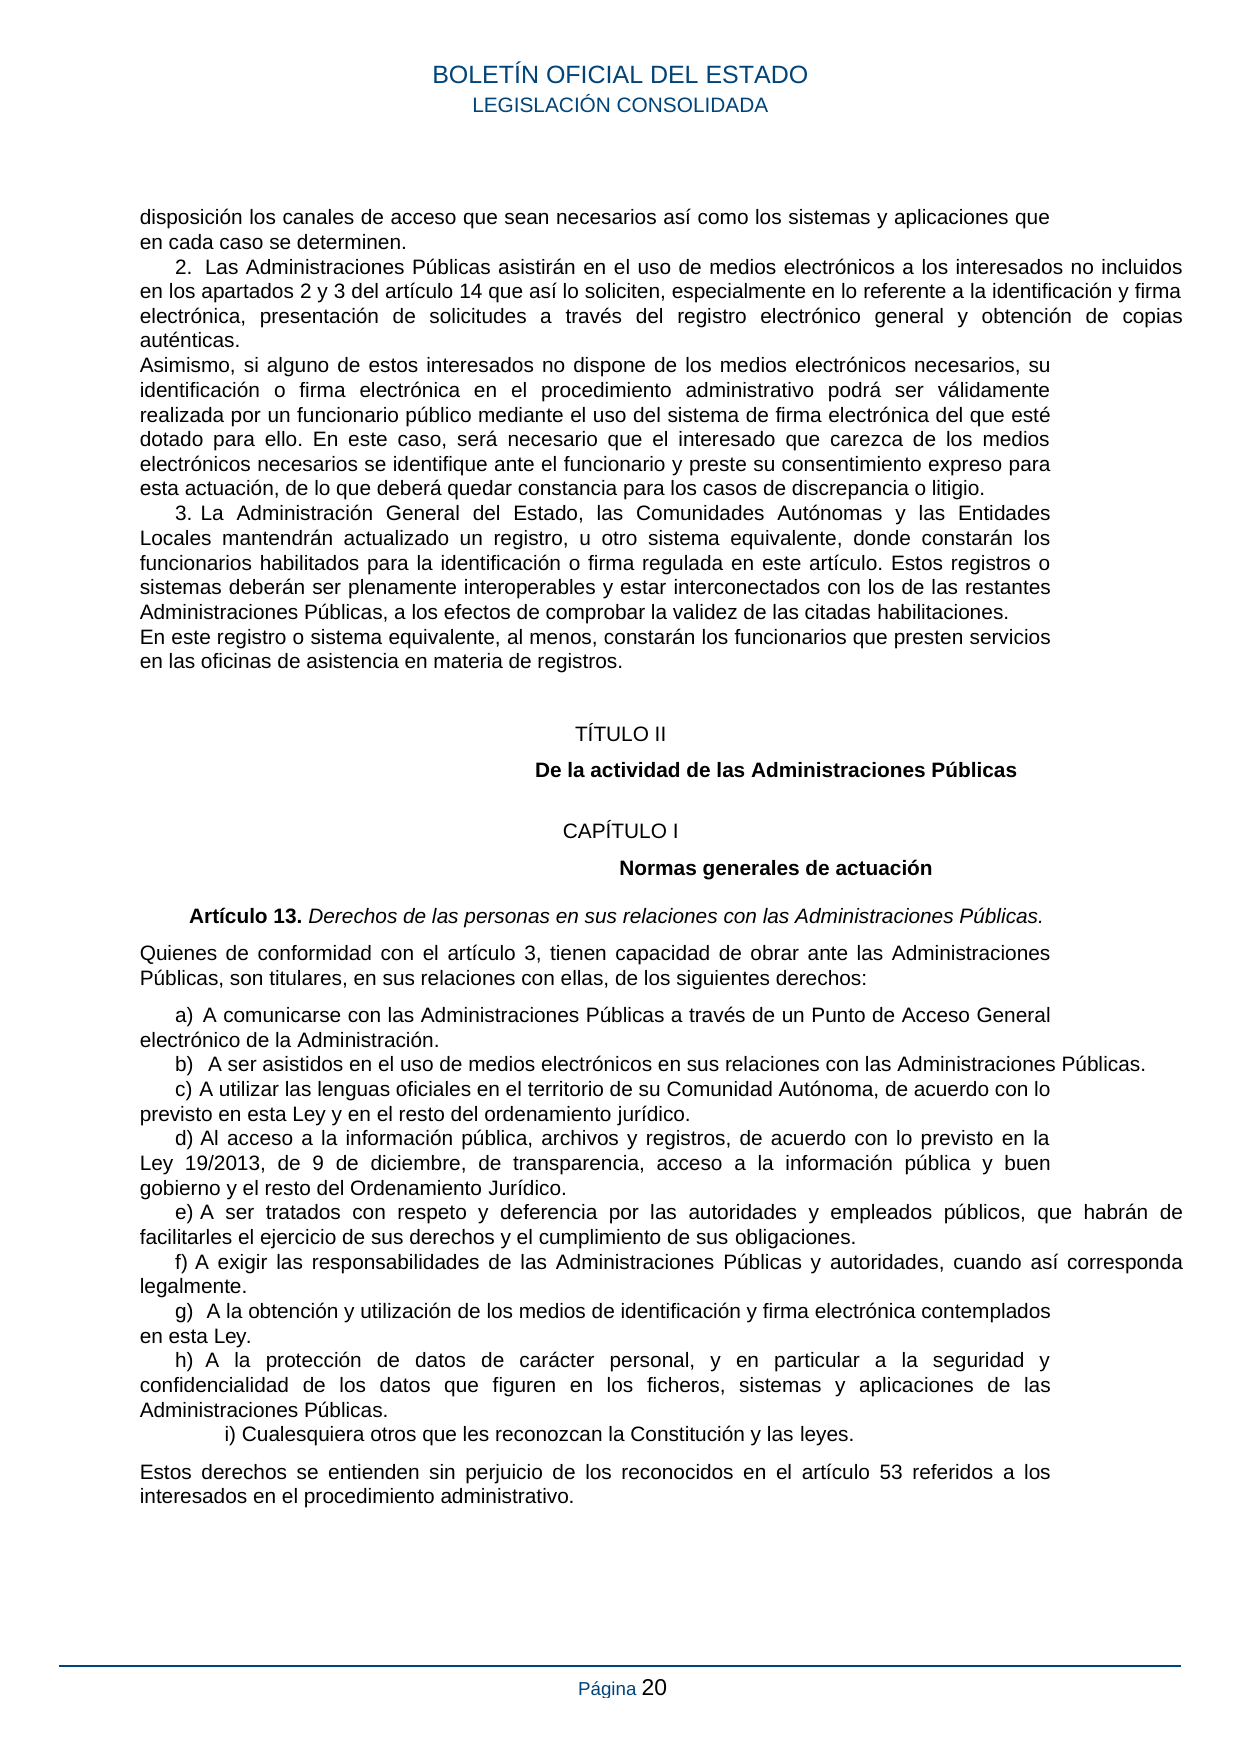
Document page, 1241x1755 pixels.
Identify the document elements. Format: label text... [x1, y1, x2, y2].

text Asimismo, si alguno de estos interesados no dispone de los medios electrónicos necesarios, su identificación o firma electrónica en el procedimiento administrativo podrá ser válidamente realizada por un funcionario público mediante el uso del sistema de firma electrónica del que esté dotado para ello. En este caso, será necesario que el interesado que carezca de los medios electrónicos necesarios se identifique ante el funcionario y preste su consentimiento expreso para esta actuación, de lo que deberá quedar constancia para los casos de discrepancia o litigio. [139, 353, 1052, 500]
list A la obtención y utilización de los medios de identificación y firma electrónica contemplados en esta Ley. [139, 1299, 1052, 1347]
list A utilizar las lenguas oficiales en el territorio de su Comunidad Autónoma, de acuerdo con lo previsto en esta Ley y en el resto del ordenamiento jurídico. [139, 1077, 1052, 1125]
list A exigir las responsabilidades de las Administraciones Públicas y autoridades, cuando así corresponda legalmente. [139, 1249, 1184, 1298]
text TÍTULO II [368, 721, 873, 745]
text En este registro o sistema equivalente, al menos, constarán los funcionarios que presten servicios en las oficinas de asistencia en materia de registros. [139, 625, 1052, 673]
list A ser asistidos en el uso de medios electrónicos en sus relaciones con las Administraciones Públicas. [139, 1052, 1184, 1076]
subtitle De la actividad de las Administraciones Públicas [367, 758, 1184, 782]
subtitle Normas generales de actuación [368, 855, 1184, 879]
list A ser tratados con respeto y deferencia por las autoridades y empleados públicos, que habrán de facilitarles el ejercicio de sus derechos y el cumplimiento de sus obligaciones. [139, 1200, 1184, 1249]
text CAPÍTULO I [368, 819, 873, 843]
list Al acceso a la información pública, archivos y registros, de acuerdo con lo previsto en la Ley 19/2013, de 9 de diciembre, de transparencia, acceso a la información pública y buen gobierno y el resto del Ordenamiento Jurídico. [139, 1126, 1052, 1199]
list Las Administraciones Públicas asistirán en el uso de medios electrónicos a los interesados no incluidos en los apartados 2 y 3 del artículo 14 que así lo soliciten, especialmente en lo referente a la identificación y firma electrónica, presentación de solicitudes a través del registro electrónico general y obtención de copias auténticas. [139, 254, 1184, 352]
text disposición los canales de acceso que sean necesarios así como los sistemas y aplicaciones que en cada caso se determinen. [139, 205, 1052, 254]
list La Administración General del Estado, las Comunidades Autónomas y las Entidades Locales mantendrán actualizado un registro, u otro sistema equivalente, donde constarán los funcionarios habilitados para la identificación o firma regulada en este artículo. Estos registros o sistemas deberán ser plenamente interoperables y estar interconectados con los de las restantes Administraciones Públicas, a los efectos de comprobar la validez de las citadas habilitaciones. [139, 501, 1052, 623]
list A la protección de datos de carácter personal, y en particular a la seguridad y confidencialidad de los datos que figuren en los ficheros, sistemas y aplicaciones de las Administraciones Públicas. [139, 1348, 1052, 1421]
list A comunicarse con las Administraciones Públicas a través de un Punto de Acceso General electrónico de la Administración. [139, 1003, 1052, 1051]
text Artículo 13. Derechos de las personas en sus relaciones con las Administraciones Públicas. [189, 904, 1184, 928]
text Estos derechos se entienden sin perjuicio de los reconocidos en el artículo 53 referidos a los interesados en el procedimiento administrativo. [139, 1460, 1052, 1508]
list Cualesquiera otros que les reconozcan la Constitución y las leyes. [224, 1422, 1184, 1446]
text Quienes de conformidad con el artículo 3, tienen capacidad de obrar ante las Administraciones Públicas, son titulares, en sus relaciones con ellas, de los siguientes derechos: [139, 941, 1052, 989]
